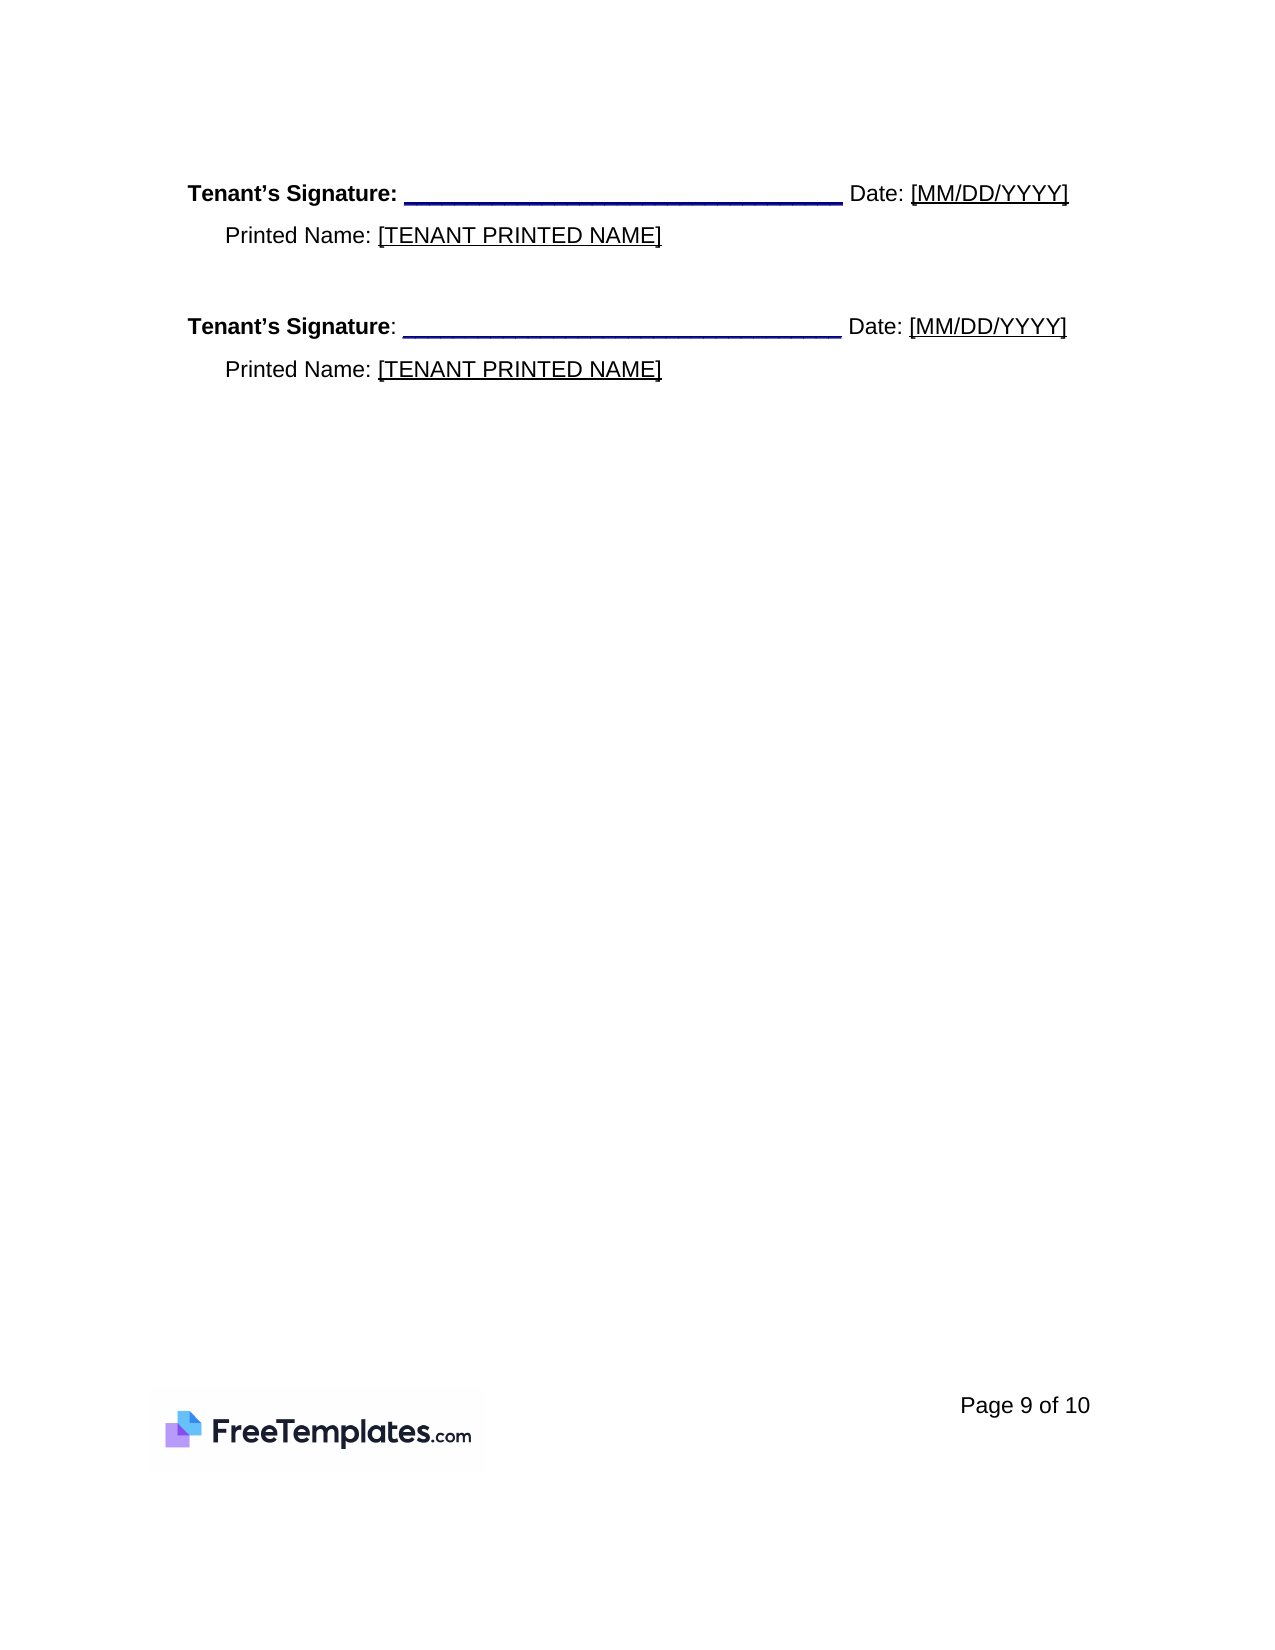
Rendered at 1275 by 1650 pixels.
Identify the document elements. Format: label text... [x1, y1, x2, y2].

text Printed Name: [TENANT PRINTED NAME] [225, 356, 1125, 382]
text Tenant’s Signature: ___________________________________ Date: [MM/DD/YYYY] [187, 179, 1125, 206]
text Printed Name: [TENANT PRINTED NAME] [225, 222, 1125, 248]
text Tenant’s Signature: ___________________________________ Date: [MM/DD/YYYY] [187, 313, 1125, 339]
